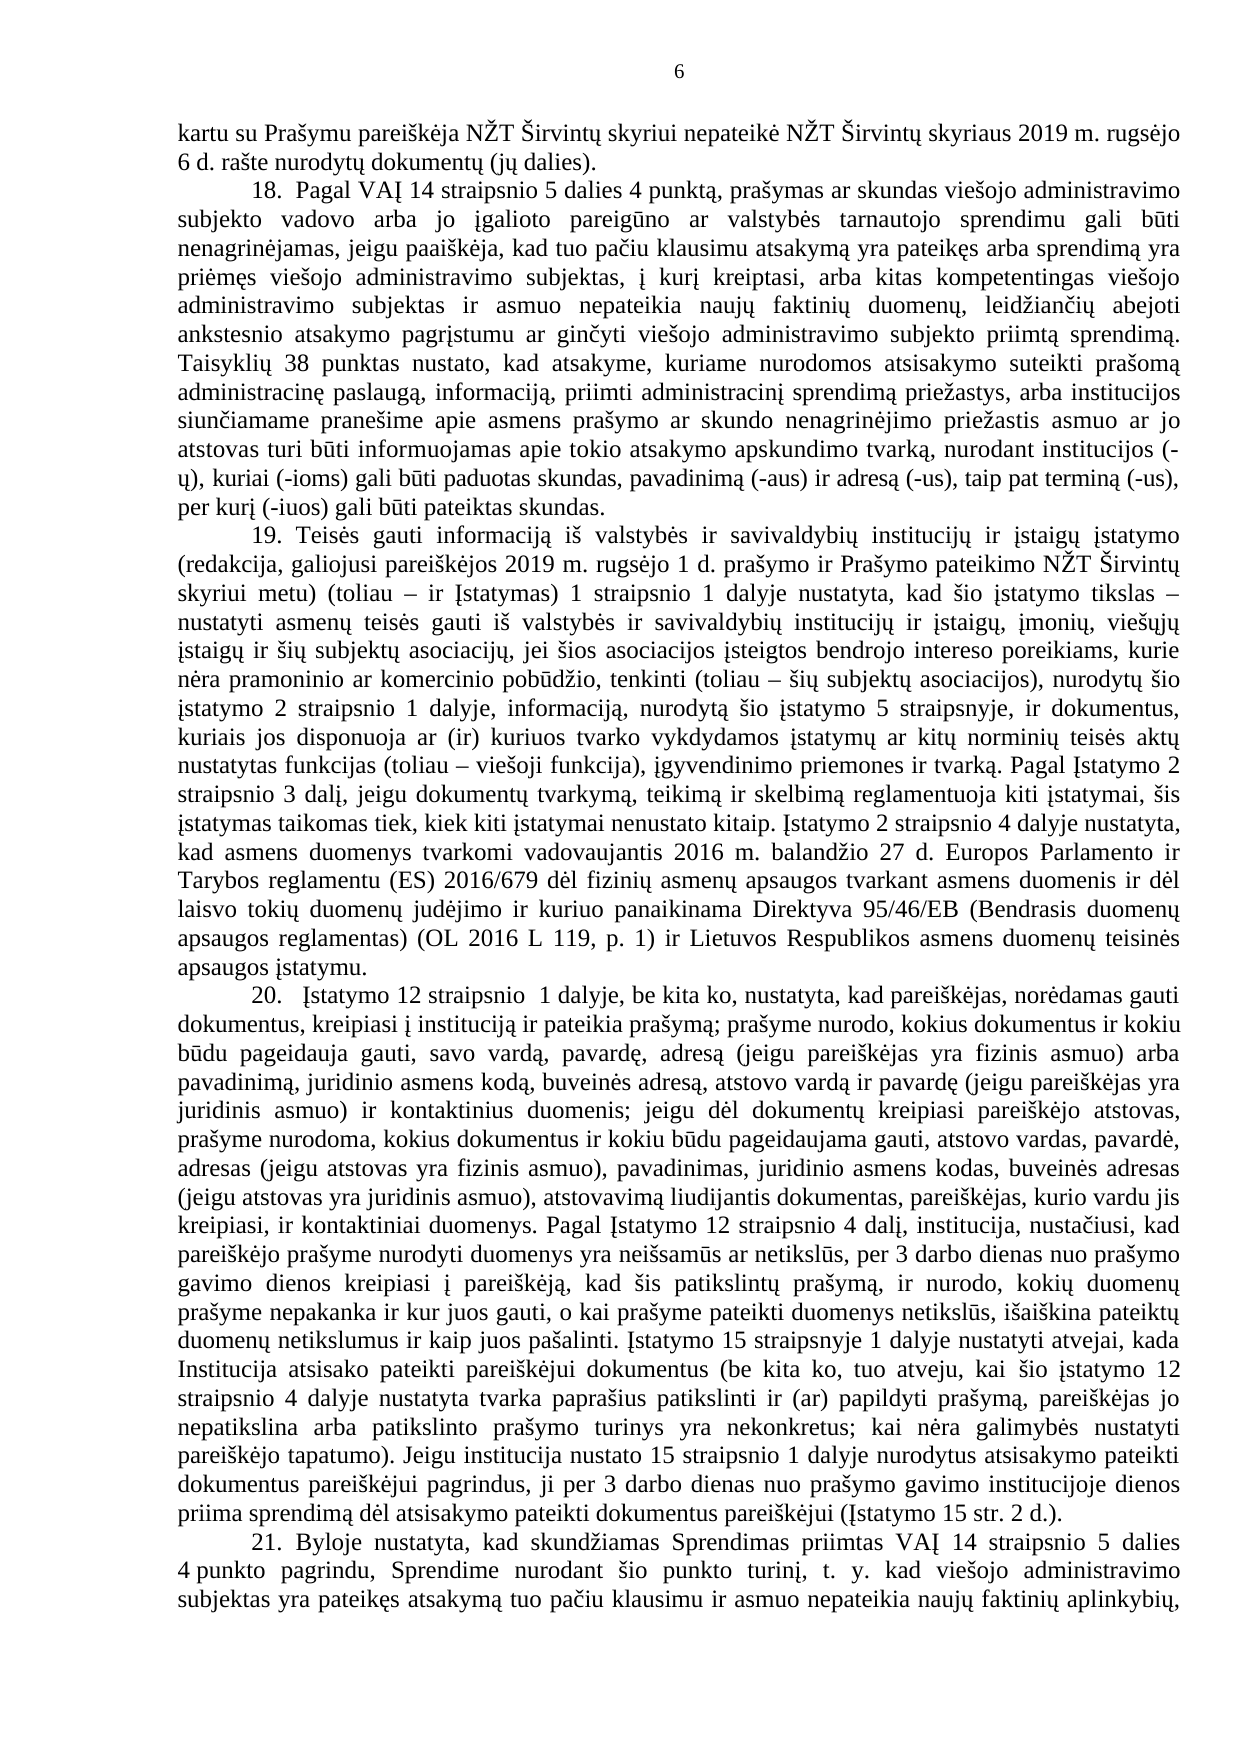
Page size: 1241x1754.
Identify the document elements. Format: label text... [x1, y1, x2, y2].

text 20. Įstatymo 12 straipsnio 1 dalyje, be kita ko, nustatyta, kad pareiškėjas, norėdamas gauti dokumentus, kreipiasi į instituciją ir pateikia prašymą; prašyme nurodo, kokius dokumentus ir kokiu būdu pageidauja gauti, savo vardą, pavardę, adresą (jeigu pareiškėjas yra fizinis asmuo) arba pavadinimą, juridinio asmens kodą, buveinės adresą, atstovo vardą ir pavardę (jeigu pareiškėjas yra juridinis asmuo) ir kontaktinius duomenis; jeigu dėl dokumentų kreipiasi pareiškėjo atstovas, prašyme nurodoma, kokius dokumentus ir kokiu būdu pageidaujama gauti, atstovo vardas, pavardė, adresas (jeigu atstovas yra fizinis asmuo), pavadinimas, juridinio asmens kodas, buveinės adresas (jeigu atstovas yra juridinis asmuo), atstovavimą liudijantis dokumentas, pareiškėjas, kurio vardu jis kreipiasi, ir kontaktiniai duomenys. Pagal Įstatymo 12 straipsnio 4 dalį, institucija, nustačiusi, kad pareiškėjo prašyme nurodyti duomenys yra neišsamūs ar netikslūs, per 3 darbo dienas nuo prašymo gavimo dienos kreipiasi į pareiškėją, kad šis patikslintų prašymą, ir nurodo, kokių duomenų prašyme nepakanka ir kur juos gauti, o kai prašyme pateikti duomenys netikslūs, išaiškina pateiktų duomenų netikslumus ir kaip juos pašalinti. Įstatymo 15 straipsnyje 1 dalyje nustatyti atvejai, kada Institucija atsisako pateikti pareiškėjui dokumentus (be kita ko, tuo atveju, kai šio įstatymo 12 straipsnio 4 dalyje nustatyta tvarka paprašius patikslinti ir (ar) papildyti prašymą, pareiškėjas jo nepatikslina arba patikslinto prašymo turinys yra nekonkretus; kai nėra galimybės nustatyti pareiškėjo tapatumo). Jeigu institucija nustato 15 straipsnio 1 dalyje nurodytus atsisakymo pateikti dokumentus pareiškėjui pagrindus, ji per 3 darbo dienas nuo prašymo gavimo institucijoje dienos priima sprendimą dėl atsisakymo pateikti dokumentus pareiškėjui (Įstatymo 15 str. 2 d.). [177, 981, 1181, 1527]
text 19. Teisės gauti informaciją iš valstybės ir savivaldybių institucijų ir įstaigų įstatymo (redakcija, galiojusi pareiškėjos 2019 m. rugsėjo 1 d. prašymo ir Prašymo pateikimo NŽT Širvintų skyriui metu) (toliau – ir Įstatymas) 1 straipsnio 1 dalyje nustatyta, kad šio įstatymo tikslas – nustatyti asmenų teisės gauti iš valstybės ir savivaldybių institucijų ir įstaigų, įmonių, viešųjų įstaigų ir šių subjektų asociacijų, jei šios asociacijos įsteigtos bendrojo intereso poreikiams, kurie nėra pramoninio ar komercinio pobūdžio, tenkinti (toliau – šių subjektų asociacijos), nurodytų šio įstatymo 2 straipsnio 1 dalyje, informaciją, nurodytą šio įstatymo 5 straipsnyje, ir dokumentus, kuriais jos disponuoja ar (ir) kuriuos tvarko vykdydamos įstatymų ar kitų norminių teisės aktų nustatytas funkcijas (toliau – viešoji funkcija), įgyvendinimo priemones ir tvarką. Pagal Įstatymo 2 straipsnio 3 dalį, jeigu dokumentų tvarkymą, teikimą ir skelbimą reglamentuoja kiti įstatymai, šis įstatymas taikomas tiek, kiek kiti įstatymai nenustato kitaip. Įstatymo 2 straipsnio 4 dalyje nustatyta, kad asmens duomenys tvarkomi vadovaujantis 2016 m. balandžio 27 d. Europos Parlamento ir Tarybos reglamentu (ES) 2016/679 dėl fizinių asmenų apsaugos tvarkant asmens duomenis ir dėl laisvo tokių duomenų judėjimo ir kuriuo panaikinama Direktyva 95/46/EB (Bendrasis duomenų apsaugos reglamentas) (OL 2016 L 119, p. 1) ir Lietuvos Respublikos asmens duomenų teisinės apsaugos įstatymu. [177, 521, 1181, 981]
text kartu su Prašymu pareiškėja NŽT Širvintų skyriui nepateikė NŽT Širvintų skyriaus 2019 m. rugsėjo 6 d. rašte nurodytų dokumentų (jų dalies). [177, 118, 1181, 176]
text 21. Byloje nustatyta, kad skundžiamas Sprendimas priimtas VAĮ 14 straipsnio 5 dalies 4 punkto pagrindu, Sprendime nurodant šio punkto turinį, t. y. kad viešojo administravimo subjektas yra pateikęs atsakymą tuo pačiu klausimu ir asmuo nepateikia naujų faktinių aplinkybių, [177, 1527, 1181, 1613]
text 18. Pagal VAĮ 14 straipsnio 5 dalies 4 punktą, prašymas ar skundas viešojo administravimo subjekto vadovo arba jo įgalioto pareigūno ar valstybės tarnautojo sprendimu gali būti nenagrinėjamas, jeigu paaiškėja, kad tuo pačiu klausimu atsakymą yra pateikęs arba sprendimą yra priėmęs viešojo administravimo subjektas, į kurį kreiptasi, arba kitas kompetentingas viešojo administravimo subjektas ir asmuo nepateikia naujų faktinių duomenų, leidžiančių abejoti ankstesnio atsakymo pagrįstumu ar ginčyti viešojo administravimo subjekto priimtą sprendimą. Taisyklių 38 punktas nustato, kad atsakyme, kuriame nurodomos atsisakymo suteikti prašomą administracinę paslaugą, informaciją, priimti administracinį sprendimą priežastys, arba institucijos siunčiamame pranešime apie asmens prašymo ar skundo nenagrinėjimo priežastis asmuo ar jo atstovas turi būti informuojamas apie tokio atsakymo apskundimo tvarką, nurodant institucijos (-ų), kuriai (-ioms) gali būti paduotas skundas, pavadinimą (-aus) ir adresą (-us), taip pat terminą (-us), per kurį (-iuos) gali būti pateiktas skundas. [177, 176, 1181, 521]
